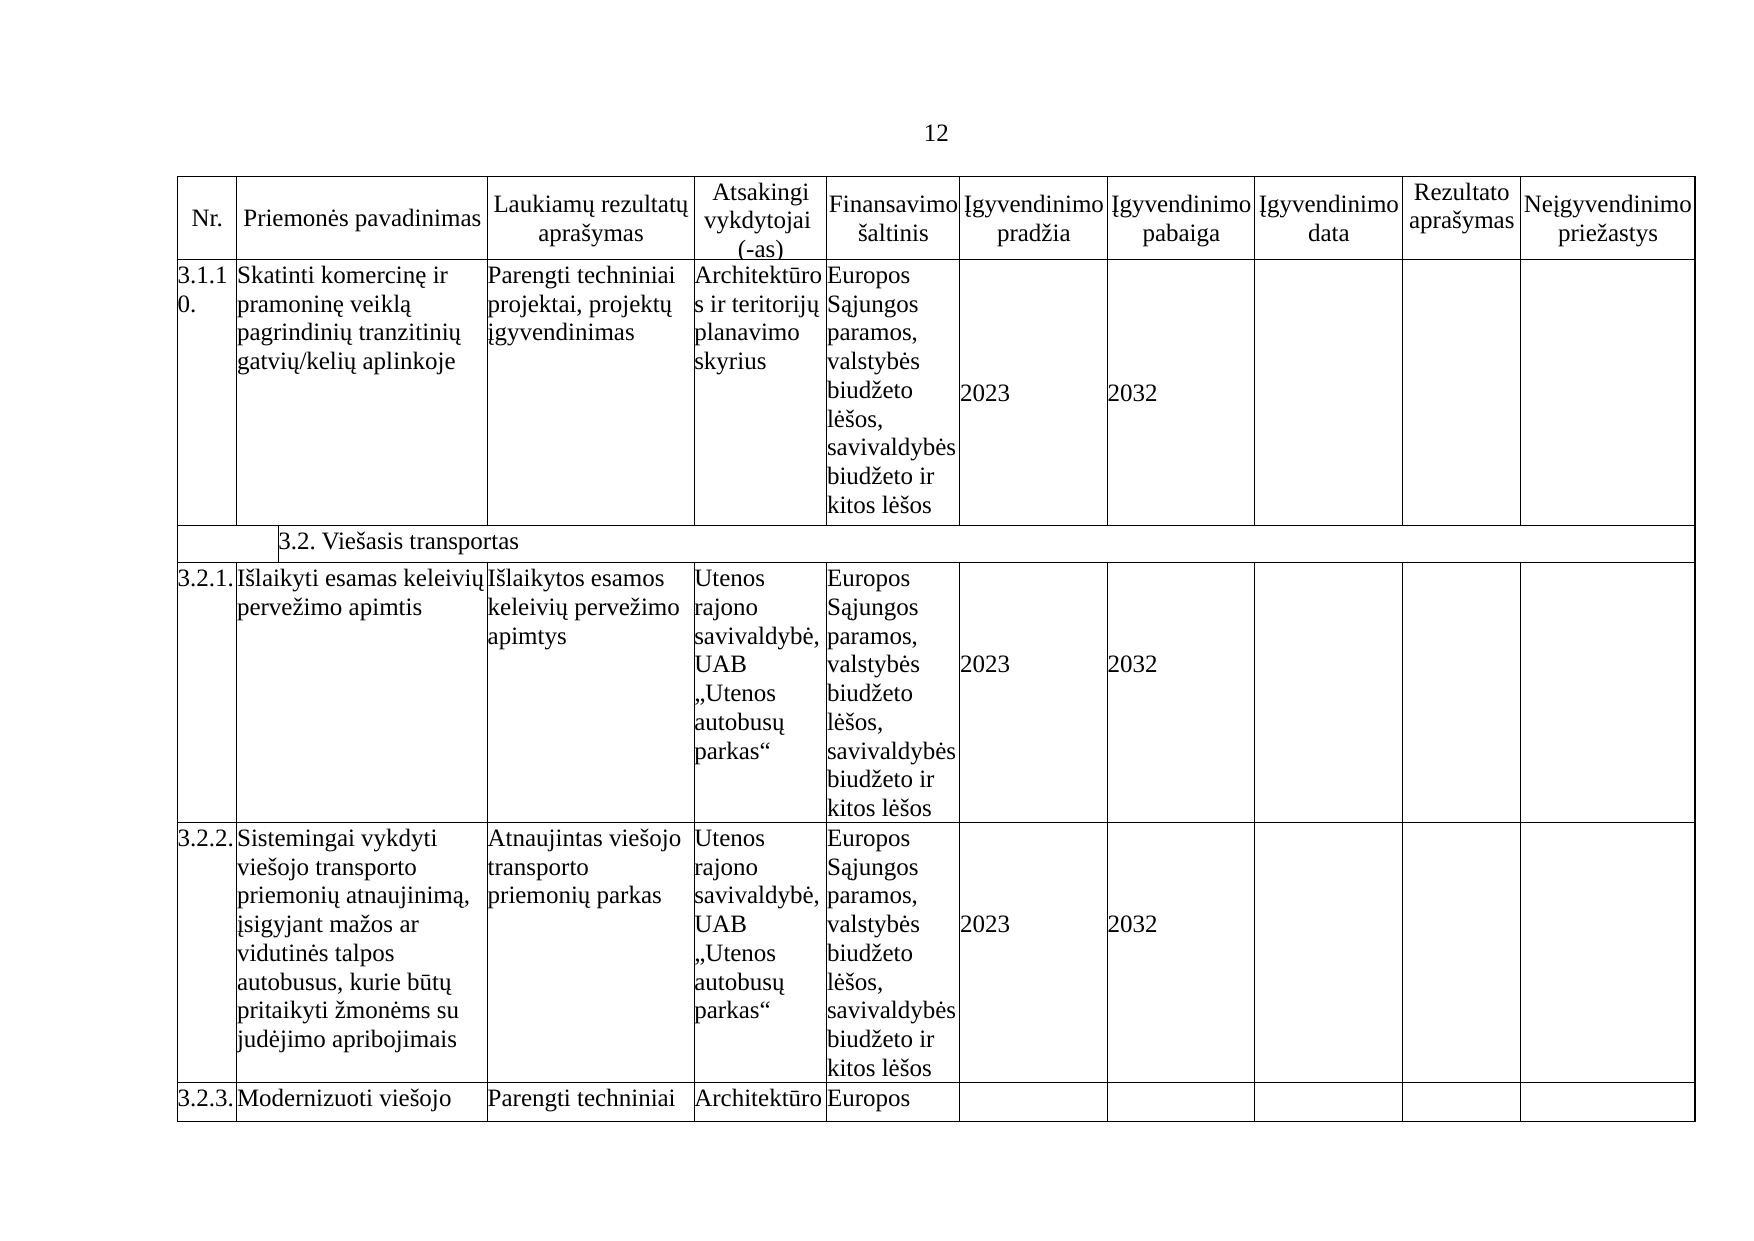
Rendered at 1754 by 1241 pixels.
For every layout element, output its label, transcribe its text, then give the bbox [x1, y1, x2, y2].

table_cell Atnaujintas viešojo transporto priemonių parkas [488, 823, 694, 1082]
table_cell [1521, 1083, 1694, 1121]
table_header Įgyvendinimo data [1255, 177, 1402, 259]
table_cell Parengti techniniai projektai, projektų įgyvendinimas [488, 260, 694, 525]
table_header Įgyvendinimo pradžia [960, 177, 1107, 259]
table_cell 3.2.2. [178, 823, 236, 1082]
table_cell [1255, 1083, 1402, 1121]
table_cell [1521, 823, 1694, 1082]
table_cell [1255, 823, 1402, 1082]
table_cell [1403, 260, 1520, 525]
table_cell 3.2.3. [178, 1083, 236, 1121]
table_cell [1403, 823, 1520, 1082]
table_cell Išlaikytos esamos keleivių pervežimo apimtys [488, 563, 694, 822]
table_cell 2032 [1108, 260, 1254, 525]
table_cell Europos Sąjungos paramos, valstybės biudžeto lėšos, savivaldybės biudžeto ir kitos lėšos [827, 823, 959, 1082]
table_cell 2032 [1108, 823, 1254, 1082]
table_cell [960, 1083, 1107, 1121]
table_cell [1255, 563, 1402, 822]
table_cell 3.2. Viešasis transportas [279, 526, 1694, 562]
table_cell Sistemingai vykdyti viešojo transporto priemonių atnaujinimą, įsigyjant mažos ar vidutinės talpos autobusus, kurie būtų pritaikyti žmonėms su judėjimo apribojimais [237, 823, 487, 1082]
table_header Rezultato aprašymas [1403, 177, 1520, 259]
table_cell [1403, 1083, 1520, 1121]
table_cell 2023 [960, 260, 1107, 525]
table_cell Europos Sąjungos paramos, valstybės biudžeto lėšos, savivaldybės biudžeto ir kitos lėšos [827, 260, 959, 525]
table_cell Europos [827, 1083, 959, 1121]
table_cell Utenos rajono savivaldybė, UAB „Utenos autobusų parkas“ [695, 823, 826, 1082]
table_header Laukiamų rezultatų aprašymas [488, 177, 694, 259]
table_cell Parengti techniniai [488, 1083, 694, 1121]
table_cell 3.1.10. [178, 260, 236, 525]
table_header Neįgyvendinimo priežastys [1521, 177, 1694, 259]
table_cell [1521, 260, 1694, 525]
table_cell 3.2.1. [178, 563, 236, 822]
table_cell 2023 [960, 563, 1107, 822]
table_cell 2023 [960, 823, 1107, 1082]
table_header Nr. [178, 177, 236, 259]
table_cell Utenos rajono savivaldybė, UAB „Utenos autobusų parkas“ [695, 563, 826, 822]
table_cell [1521, 563, 1694, 822]
table_header Atsakingi vykdytojai (-as) [695, 177, 826, 259]
table_cell Architektūro [695, 1083, 826, 1121]
table_cell Europos Sąjungos paramos, valstybės biudžeto lėšos, savivaldybės biudžeto ir kitos lėšos [827, 563, 959, 822]
table_header Įgyvendinimo pabaiga [1108, 177, 1254, 259]
table_cell [178, 526, 278, 562]
table_header Finansavimo šaltinis [827, 177, 959, 259]
table_cell [1255, 260, 1402, 525]
table_cell Architektūros ir teritorijų planavimo skyrius [695, 260, 826, 525]
table_header Priemonės pavadinimas [237, 177, 487, 259]
table_cell [1403, 563, 1520, 822]
table_cell Modernizuoti viešojo [237, 1083, 487, 1121]
table_cell 2032 [1108, 563, 1254, 822]
table_cell [1108, 1083, 1254, 1121]
table_cell Išlaikyti esamas keleivių pervežimo apimtis [237, 563, 487, 822]
table_cell Skatinti komercinę ir pramoninę veiklą pagrindinių tranzitinių gatvių/kelių aplinkoje [237, 260, 487, 525]
